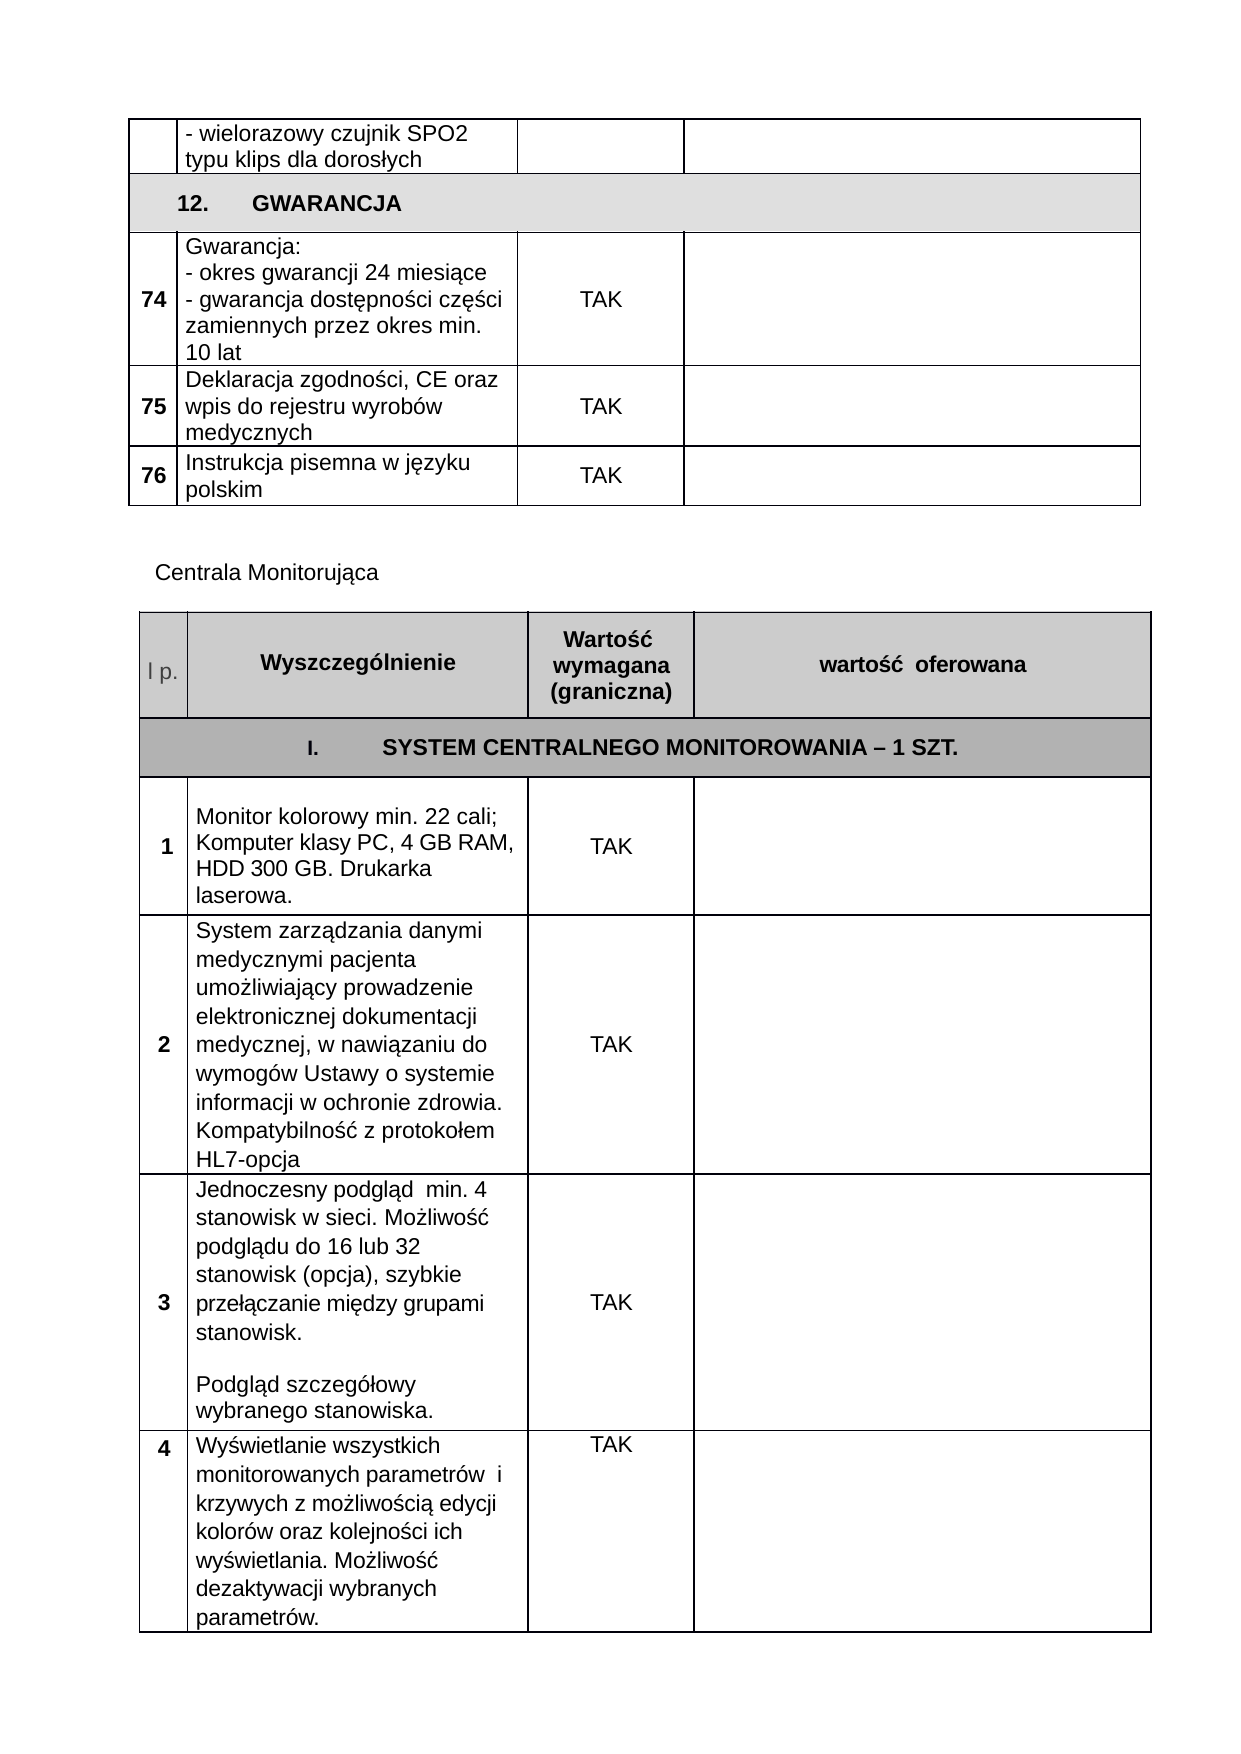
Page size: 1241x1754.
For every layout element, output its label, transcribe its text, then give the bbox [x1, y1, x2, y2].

table_cell TAK [518, 447, 683, 504]
table_cell 4 [140, 1431, 187, 1631]
table_cell [695, 916, 1150, 1173]
table_cell [518, 120, 683, 172]
table_cell TAK [518, 366, 683, 445]
table_cell [695, 1175, 1150, 1429]
table_cell [685, 447, 1140, 504]
table_cell [695, 1431, 1150, 1631]
table_cell GWARANCJA [130, 174, 1140, 231]
table_cell Monitor kolorowy min. 22 cali; Komputer klasy PC, 4 GB RAM, HDD 300 GB. Drukarka laserowa. [188, 778, 527, 914]
table_cell [695, 778, 1150, 914]
table_cell Instrukcja pisemna w języku polskim [178, 447, 517, 504]
table_cell 74 [130, 233, 176, 365]
table_header wartość oferowana [695, 613, 1150, 717]
table_cell Gwarancja: - okres gwarancji 24 miesiące - gwarancja dostępności części zamiennych przez okres min. 10 lat [178, 233, 517, 365]
text Centrala Monitorująca [154, 559, 1122, 585]
table_cell 75 [130, 366, 176, 445]
table_cell TAK [529, 1431, 693, 1631]
table_header Wyszczególnienie [188, 613, 527, 717]
table_cell Deklaracja zgodności, CE oraz wpis do rejestru wyrobów medycznych [178, 366, 517, 445]
table_cell System zarządzania danymi medycznymi pacjenta umożliwiający prowadzenie elektronicznej dokumentacji medycznej, w nawiązaniu do wymogów Ustawy o systemie informacji w ochronie zdrowia. Kompatybilność z protokołem HL7-opcja [507, 916, 527, 1173]
table_cell 76 [130, 447, 176, 504]
table_cell TAK [529, 1175, 693, 1429]
table_cell 1 [140, 778, 187, 914]
table_cell TAK [529, 778, 693, 914]
table_header l p. [140, 613, 187, 717]
table_cell - wielorazowy czujnik SPO2 typu klips dla dorosłych [178, 120, 517, 172]
table_cell [685, 366, 1140, 445]
table_cell SYSTEM CENTRALNEGO MONITOROWANIA – 1 SZT. [140, 719, 1150, 776]
table_cell 2 [140, 916, 187, 1173]
table_cell [130, 120, 176, 172]
table_cell TAK [518, 233, 683, 365]
table_cell 3 [140, 1175, 187, 1429]
table_cell [685, 120, 1140, 172]
table_header Wartość wymagana (graniczna) [529, 613, 693, 717]
table_cell [685, 233, 1140, 365]
table_cell Jednoczesny podgląd min. 4 stanowisk w sieci. Możliwość podglądu do 16 lub 32 stanowisk (opcja), szybkie przełączanie między grupami stanowisk. Podgląd szczegółowy wybranego stanowiska. [188, 1175, 527, 1429]
table_cell TAK [529, 916, 693, 1173]
